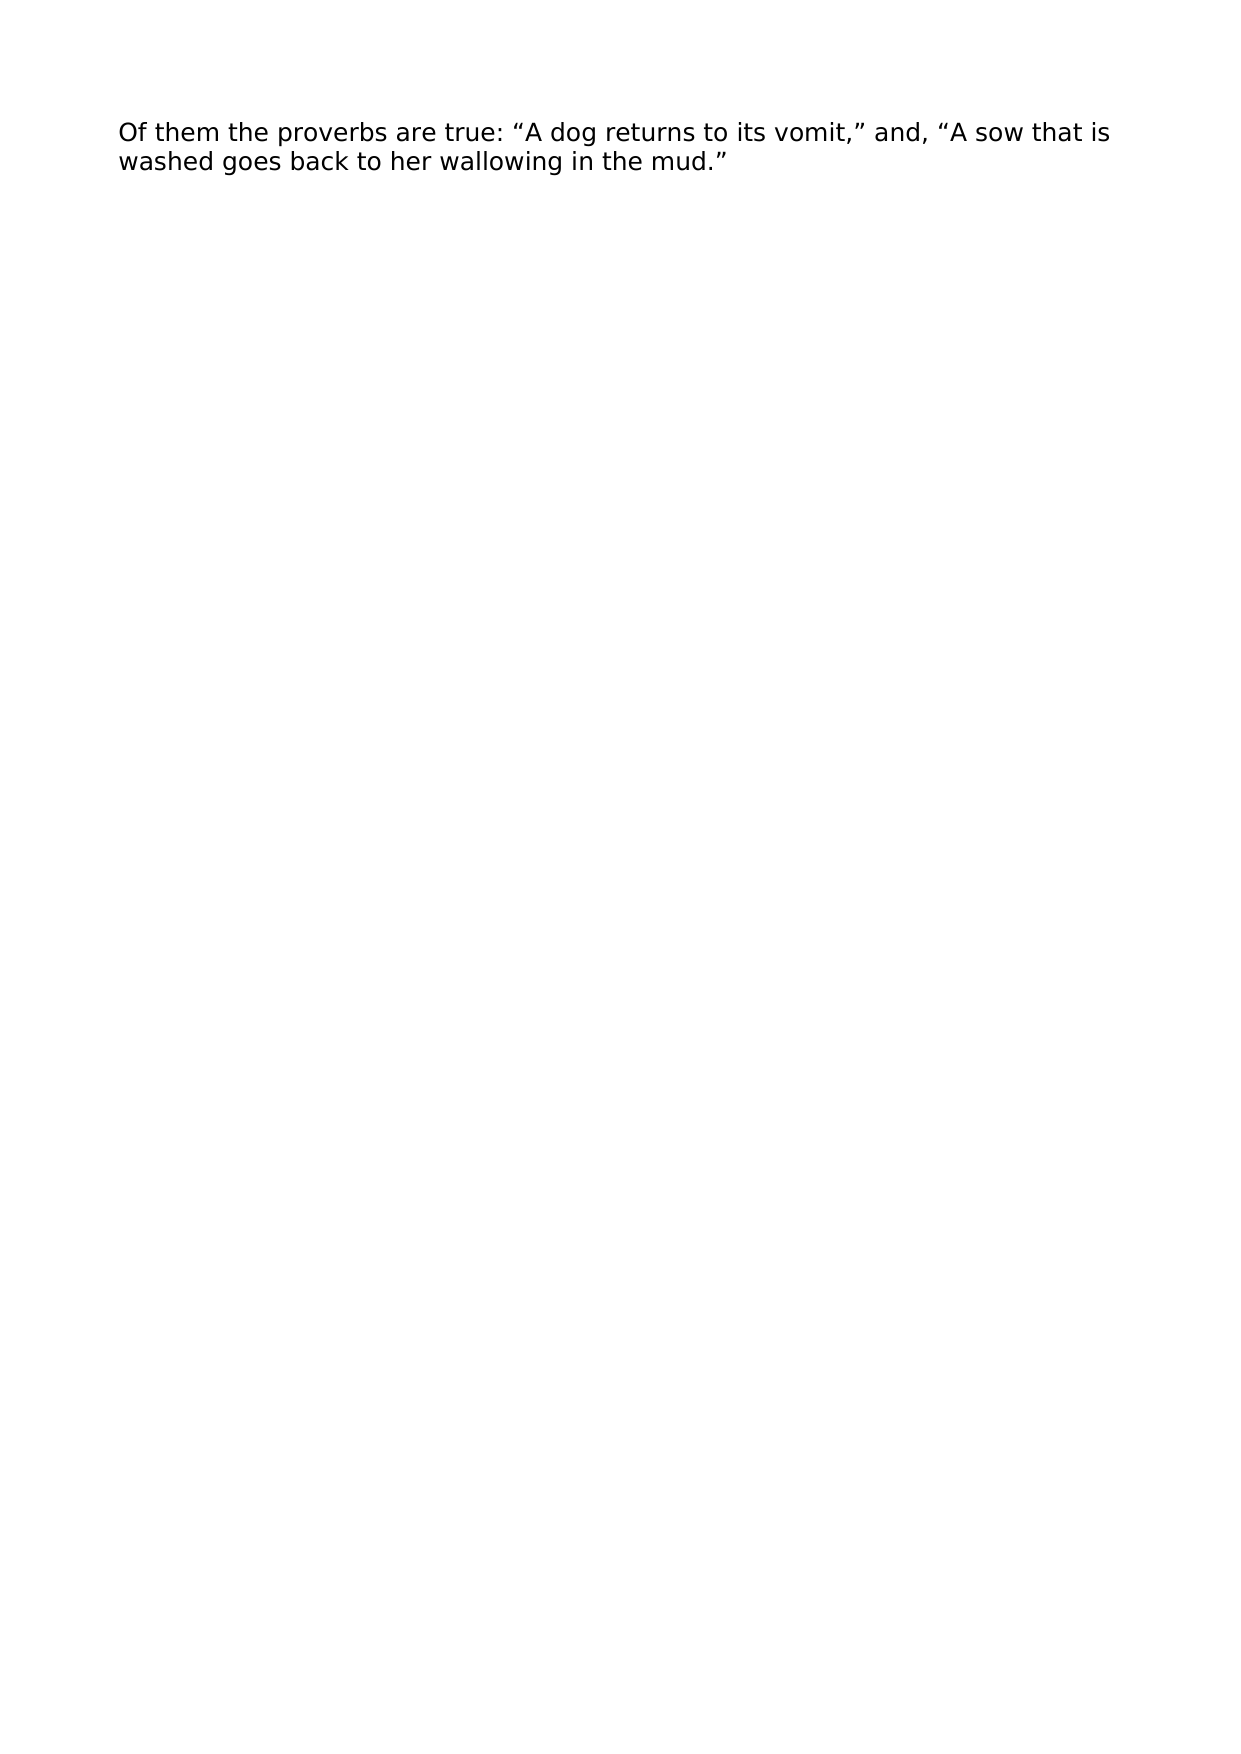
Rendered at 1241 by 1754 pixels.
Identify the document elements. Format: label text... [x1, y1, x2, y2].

text Of them the proverbs are true: “A dog returns to its vomit,” and, “A sow that is washed goes back to her wallowing in the mud.” [118, 118, 1122, 176]
